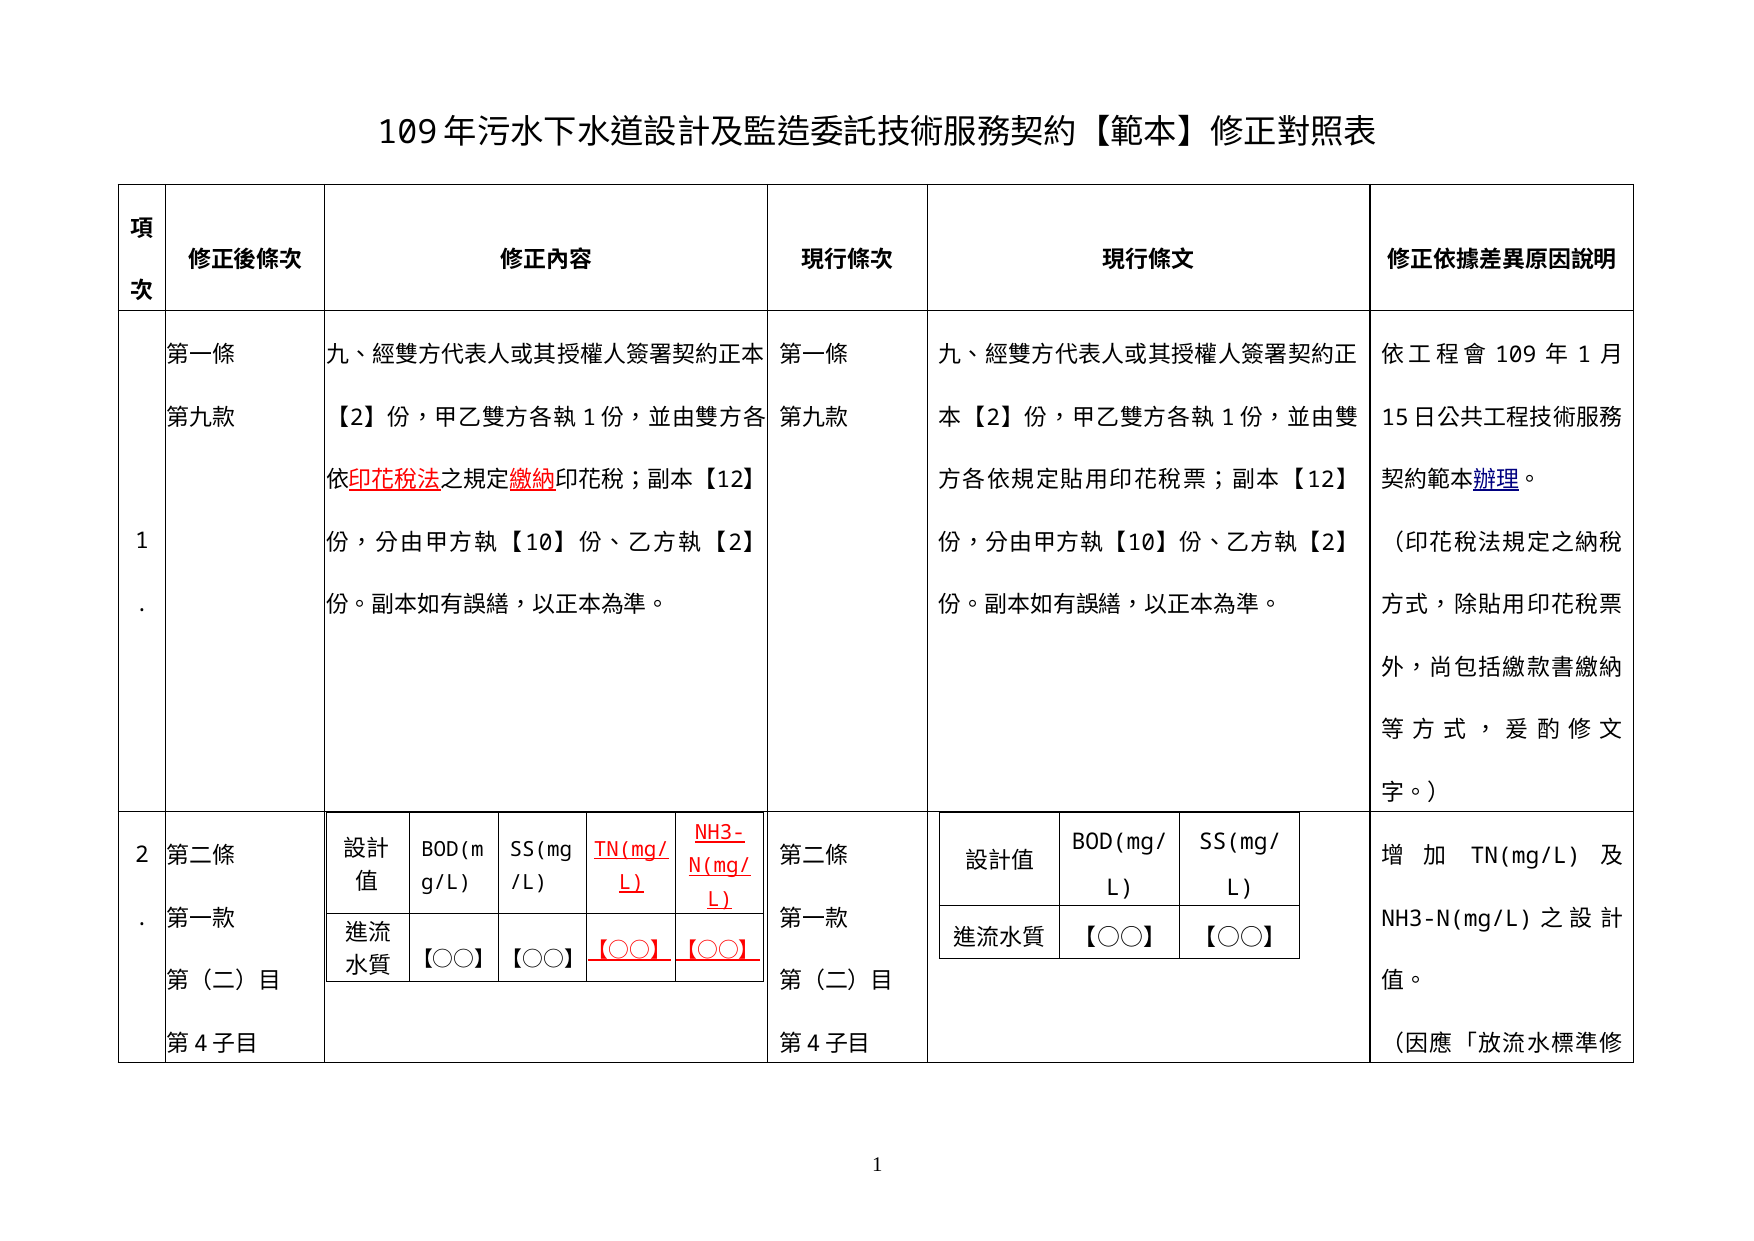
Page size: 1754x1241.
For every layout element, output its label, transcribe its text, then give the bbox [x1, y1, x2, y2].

table_cell 第一條 第九款 [166, 311, 324, 811]
table_header SS(mg/L) [499, 813, 586, 913]
table_cell 第一條 第九款 [768, 311, 927, 811]
table_cell [119, 812, 165, 1062]
table_header BOD(mg/L) [1060, 813, 1179, 904]
table_cell 【○○】 [676, 914, 763, 981]
table_header 設計值 [327, 813, 409, 913]
table_cell 進流 水質 [327, 914, 409, 981]
table_cell [325, 812, 767, 1062]
table_header 修正後條次 [166, 185, 324, 310]
table_cell 增加TN(mg/L)及NH3-N(mg/L)之設計值。 （因應「放流水標準修 [1371, 812, 1633, 1062]
table_header BOD(mg/L) [410, 813, 498, 913]
table_header 設計值 [940, 813, 1059, 904]
table_header SS(mg/L) [1180, 813, 1299, 904]
table_cell 【○○】 [410, 914, 498, 981]
table_header 修正內容 [325, 185, 767, 310]
table_cell [119, 311, 165, 811]
table_cell 進流水質 [940, 906, 1059, 958]
table_header 修正依據差異原因說明 [1371, 185, 1633, 310]
table_header TN(mg/L) [587, 813, 675, 913]
table_cell 九、經雙方代表人或其授權人簽署契約正本【2】份，甲乙雙方各執1份，並由雙方各依規定貼用印花稅票；副本【12】份，分由甲方執【10】份、乙方執【2】份。副本如有誤繕，以正本為準。 [928, 311, 1369, 811]
table_cell 依工程會109年1月15日公共工程技術服務契約範本辦理。 （印花稅法規定之納稅方式，除貼用印花稅票外，尚包括繳款書繳納等方式，爰酌修文字。） [1371, 311, 1633, 811]
table_cell 九、經雙方代表人或其授權人簽署契約正本【2】份，甲乙雙方各執1份，並由雙方各依印花稅法之規定繳納印花稅；副本【12】份，分由甲方執【10】份、乙方執【2】份。副本如有誤繕，以正本為準。 [325, 311, 767, 811]
table_header NH3-N(mg/L) [676, 813, 763, 913]
table_header 現行條次 [768, 185, 927, 310]
table_header 項次 [119, 185, 165, 310]
table_cell 第二條 第一款 第（二）目 第4子目 [768, 812, 927, 1062]
table_cell 【○○】 [587, 914, 675, 981]
table_cell 第二條 第一款 第（二）目 第4子目 [166, 812, 324, 1062]
table_cell 【○○】 [1180, 906, 1299, 958]
table_cell 【○○】 [1060, 906, 1179, 958]
table_cell [928, 812, 1369, 1062]
table_cell 【○○】 [499, 914, 586, 981]
table_header 現行條文 [928, 185, 1369, 310]
